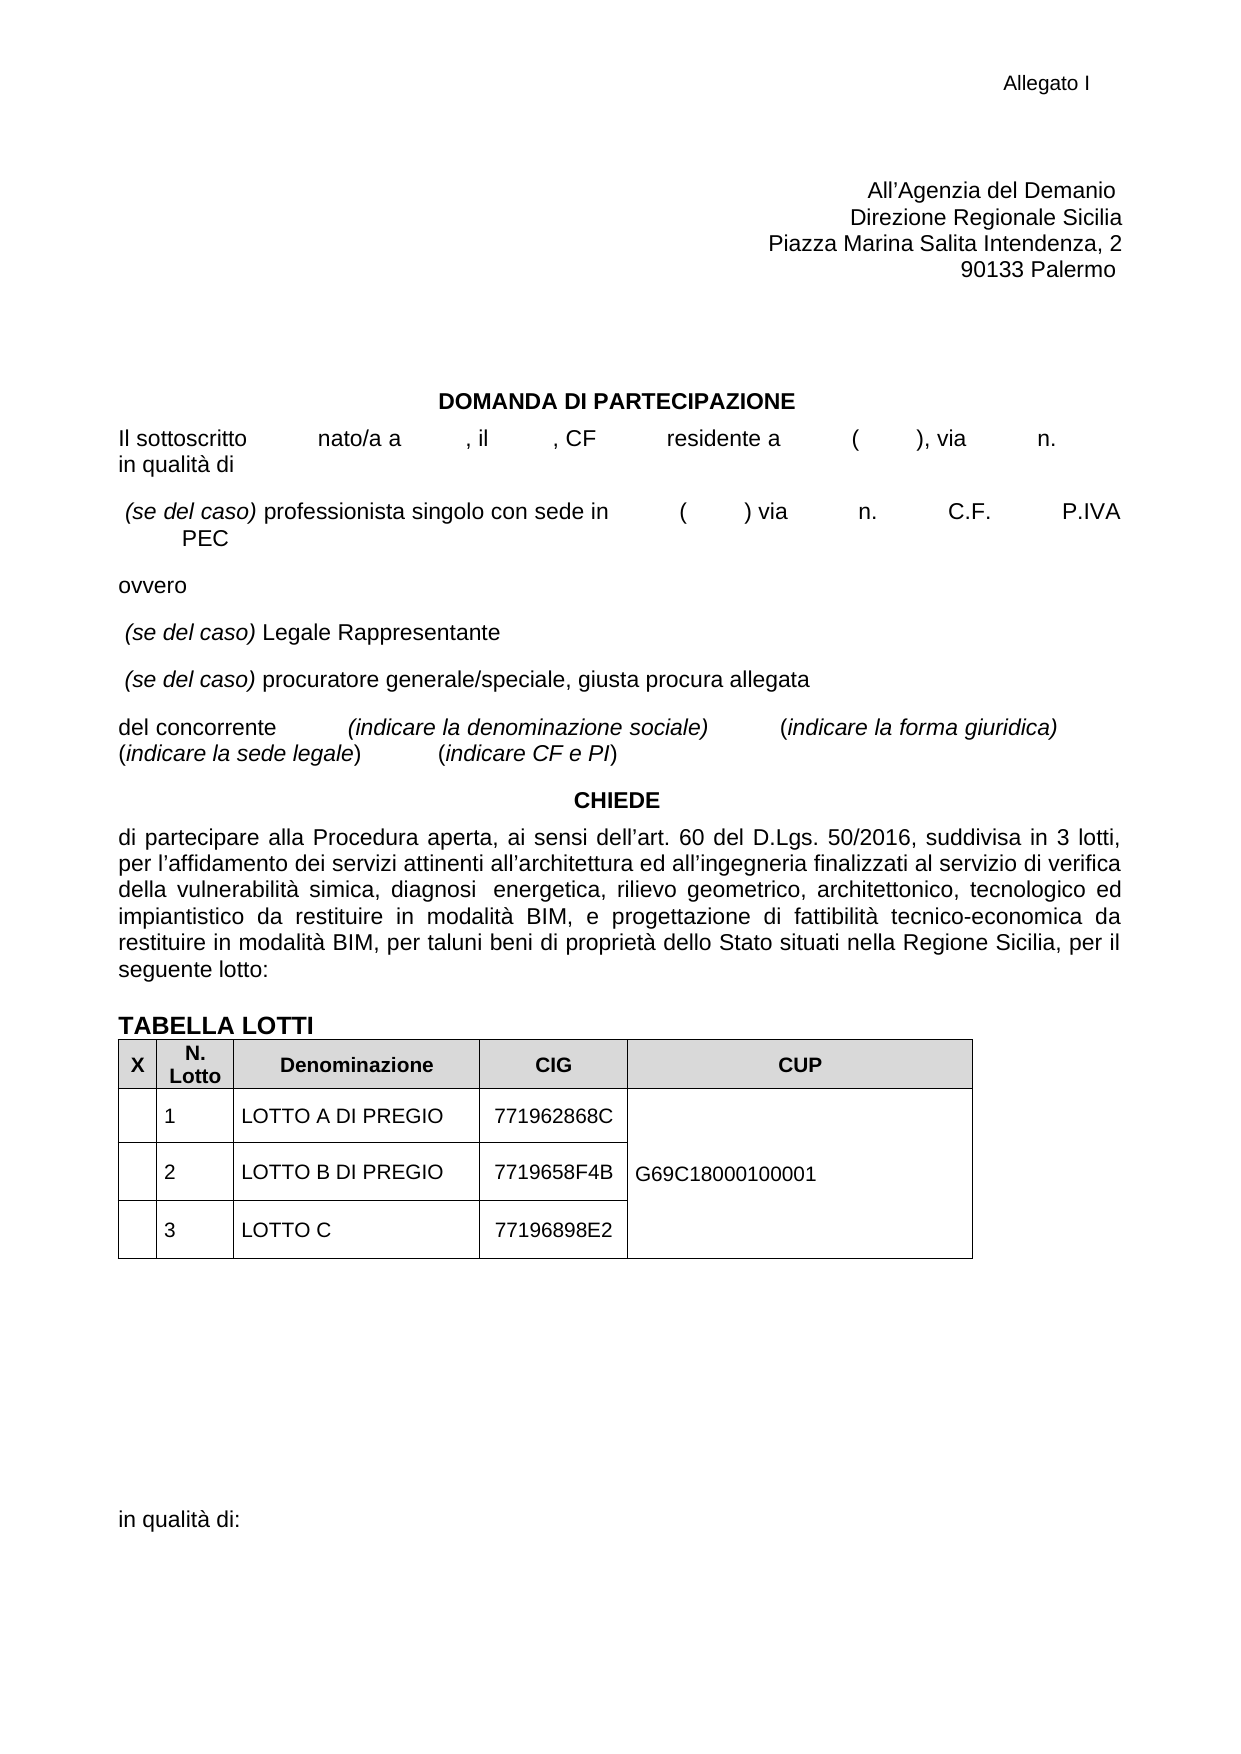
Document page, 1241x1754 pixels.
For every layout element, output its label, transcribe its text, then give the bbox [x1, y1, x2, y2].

text All’Agenzia del Demanio [723, 177, 1122, 203]
text ovvero [118, 572, 1122, 598]
table_cell 7719658F4B [480, 1143, 627, 1200]
table_header CIG [480, 1040, 627, 1088]
table_header CUP [628, 1040, 972, 1088]
table_header N. Lotto [157, 1040, 233, 1088]
table_cell G69C18000100001 [628, 1089, 972, 1258]
text (se del caso) Legale Rappresentante [118, 619, 1122, 645]
text in qualità di: [118, 1506, 1122, 1532]
text Il sottoscritto nato/a a , il , CF residente a ( ), via n. in qualità di [118, 425, 1122, 477]
table_cell LOTTO C [234, 1201, 479, 1258]
text Direzione Regionale Sicilia [723, 203, 1122, 230]
text Piazza Marina Salita Intendenza, 2 [723, 230, 1122, 256]
text CHIEDE [118, 787, 1122, 813]
text 90133 Palermo [723, 256, 1122, 283]
table_cell 2 [157, 1143, 233, 1200]
text DOMANDA DI PARTECIPAZIONE [118, 388, 1122, 414]
table_cell [119, 1143, 156, 1200]
table_cell 77196898E2 [480, 1201, 627, 1258]
text (se del caso) procuratore generale/speciale, giusta procura allegata [118, 666, 1122, 693]
table_cell [119, 1089, 156, 1142]
table_header Denominazione [234, 1040, 479, 1088]
table_header X [119, 1040, 156, 1088]
table_cell LOTTO A DI PREGIO [234, 1089, 479, 1142]
table_cell [119, 1201, 156, 1258]
text di partecipare alla Procedura aperta, ai sensi dell’art. 60 del D.Lgs. 50/2016, suddivisa in 3 lotti, per l’affidamento dei servizi attinenti all’architettura ed all’ingegneria finalizzati al servizio di verifica della vulnerabilità simica, diagnosi energetica, rilievo geometrico, architettonico, tecnologico ed impiantistico da restituire in modalità BIM, e progettazione di fattibilità tecnico-economica da restituire in modalità BIM, per taluni beni di proprietà dello Stato situati nella Regione Sicilia, per il seguente lotto: [118, 824, 1122, 982]
table_cell 3 [157, 1201, 233, 1258]
text del concorrente (indicare la denominazione sociale) (indicare la forma giuridica) (indicare la sede legale) (indicare CF e PI) [118, 713, 1122, 766]
table_cell 1 [157, 1089, 233, 1142]
text TABELLA LOTTI [118, 1011, 1122, 1039]
text (se del caso) professionista singolo con sede in ( ) via n. C.F. P.IVA PEC [118, 498, 1122, 551]
table_cell LOTTO B DI PREGIO [234, 1143, 479, 1200]
table_cell 771962868C [480, 1089, 627, 1142]
